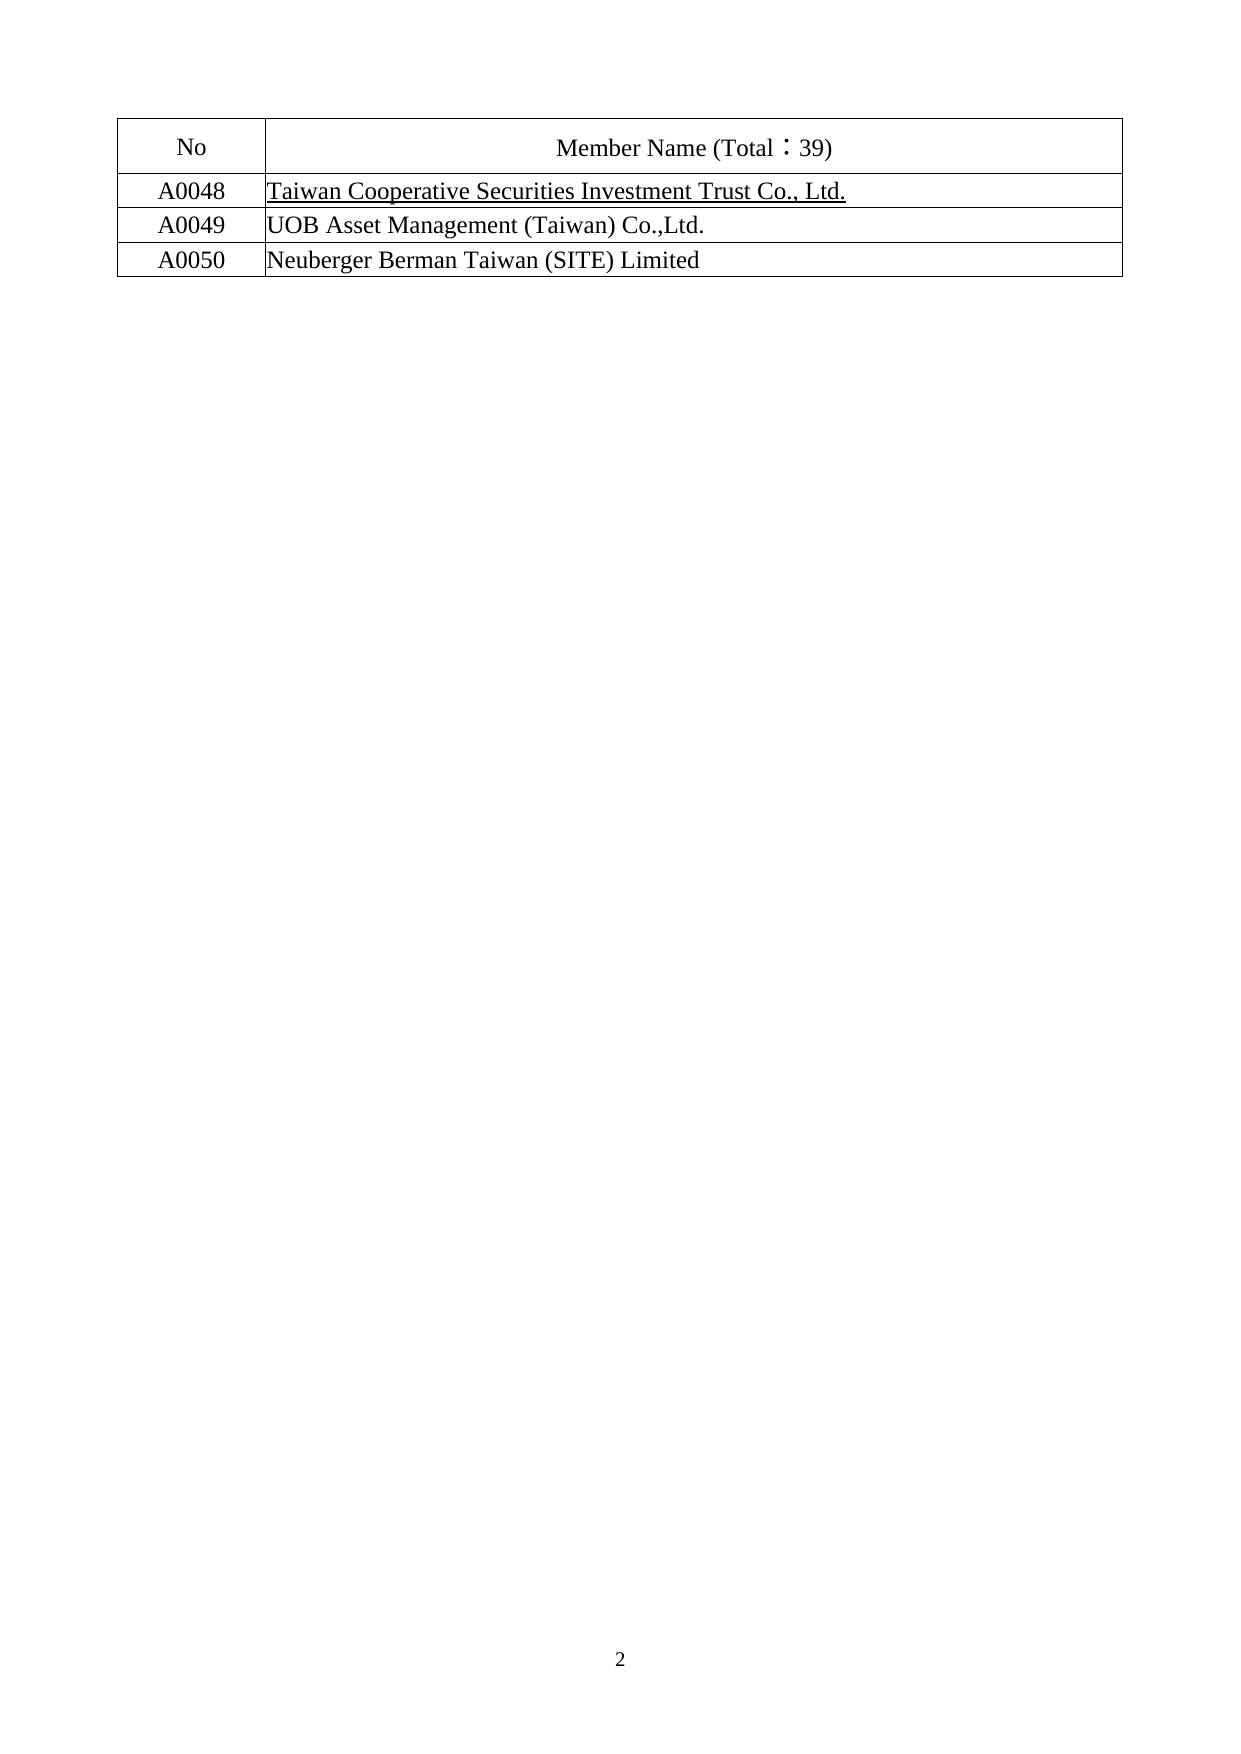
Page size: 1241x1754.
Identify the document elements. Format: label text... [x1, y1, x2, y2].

table_cell UOB Asset Management (Taiwan) Co.,Ltd. [266, 208, 1122, 242]
table_cell A0050 [118, 243, 265, 276]
table_header Member Name (Total：39)表單的頂端 [266, 119, 1122, 173]
table_cell Neuberger Berman Taiwan (SITE) Limited [266, 243, 1122, 276]
table_cell A0048 [118, 174, 265, 207]
table_header No [118, 119, 265, 173]
table_cell Taiwan Cooperative Securities Investment Trust Co., Ltd. [266, 174, 1122, 207]
table_cell A0049 [118, 208, 265, 242]
